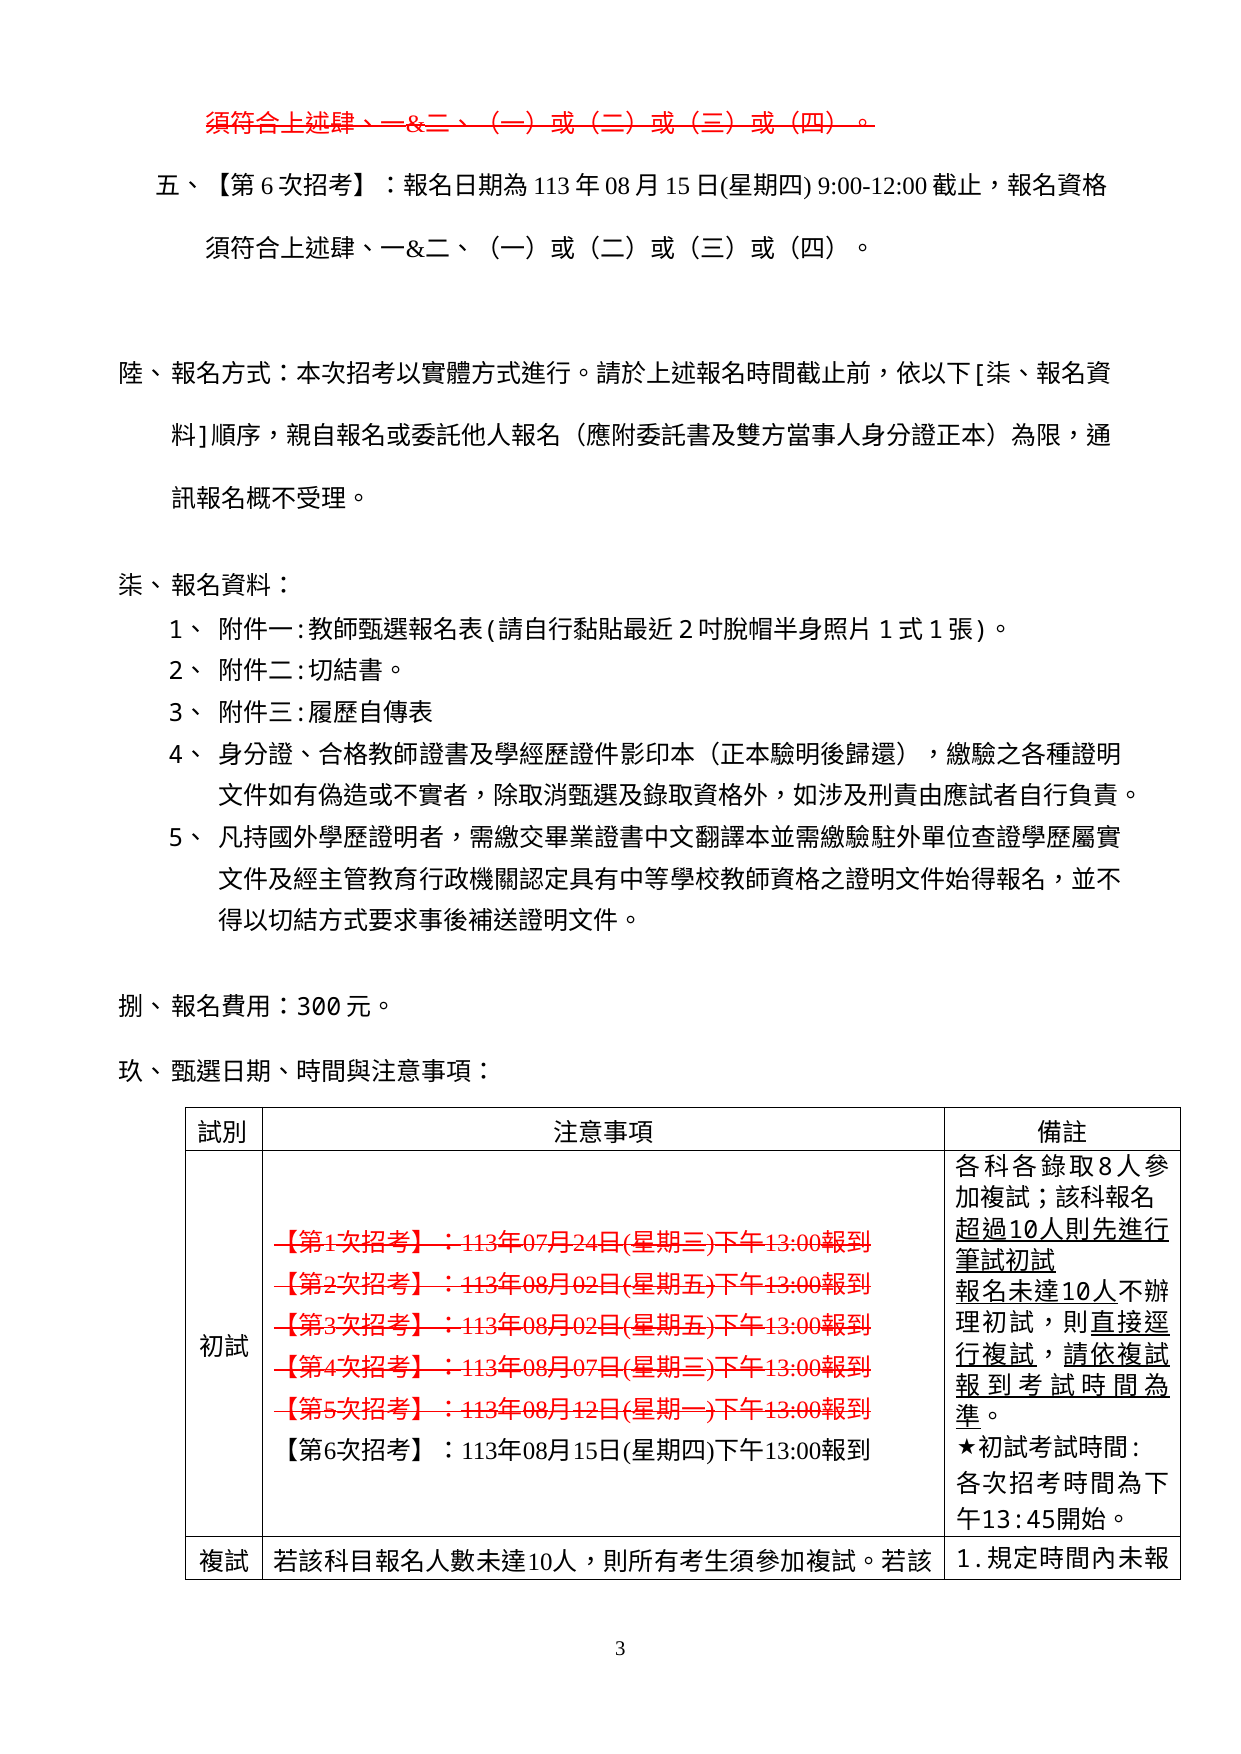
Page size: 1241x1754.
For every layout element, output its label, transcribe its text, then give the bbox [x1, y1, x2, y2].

text 五、【第6次招考】：報名日期為113年08月15日(星期四) 9:00-12:00截止，報名資格須符合上述肆、一&二、（一）或（二）或（三）或（四）。 [156, 142, 1122, 267]
list 附件三:履歷自傳表 [168, 688, 1122, 730]
table_cell 若該科目報名人數未達10人，則所有考生須參加複試。若該 [263, 1537, 944, 1579]
text 須符合上述肆、一&二、（一）或（二）或（三）或（四）。 [156, 80, 1122, 142]
list 凡持國外學歷證明者，需繳交畢業證書中文翻譯本並需繳驗駐外單位查證學歷屬實文件及經主管教育行政機關認定具有中等學校教師資格之證明文件始得報名，並不得以切結方式要求事後補送證明文件。 [168, 813, 1122, 938]
table_header 注意事項 [263, 1108, 944, 1149]
table_header 試別 [186, 1108, 262, 1149]
table_cell 初試 [186, 1151, 262, 1536]
table_header 備註 [945, 1108, 1180, 1149]
list 報名費用：300元。 [118, 963, 1122, 1026]
list 甄選日期、時間與注意事項： [118, 1051, 1122, 1088]
list 附件一:教師甄選報名表(請自行黏貼最近2吋脫帽半身照片1式1張)。 [168, 605, 1122, 646]
table_cell 1.規定時間內未報 [945, 1537, 1180, 1579]
list 報名資料： [118, 542, 1122, 605]
list 報名方式：本次招考以實體方式進行。請於上述報名時間截止前，依以下[柒、報名資料]順序，親自報名或委託他人報名（應附委託書及雙方當事人身分證正本）為限，通訊報名概不受理。 [118, 330, 1122, 517]
table_cell 複試 [186, 1537, 262, 1579]
table_cell 各科各錄取8人參加複試；該科報名 超過10人則先進行筆試初試 報名未達10人不辦理初試，則直接逕行複試，請依複試報到考試時間為準。 初試考試時間: 各次招考時間為下午13:45開始。 [945, 1151, 1180, 1536]
list 附件二:切結書。 [168, 646, 1122, 688]
list 身分證、合格教師證書及學經歷證件影印本（正本驗明後歸還），繳驗之各種證明文件如有偽造或不實者，除取消甄選及錄取資格外，如涉及刑責由應試者自行負責。 [168, 730, 1122, 813]
table_cell 【第1次招考】：113年07月24日(星期三)下午13:00報到 【第2次招考】：113年08月02日(星期五)下午13:00報到 【第3次招考】：113年08月02日(星期五)下午13:00報到 【第4次招考】：113年08月07日(星期三)下午13:00報到 【第5次招考】：113年08月12日(星期一)下午13:00報到 【第6次招考】：113年08月15日(星期四)下午13:00報到 [263, 1151, 944, 1536]
